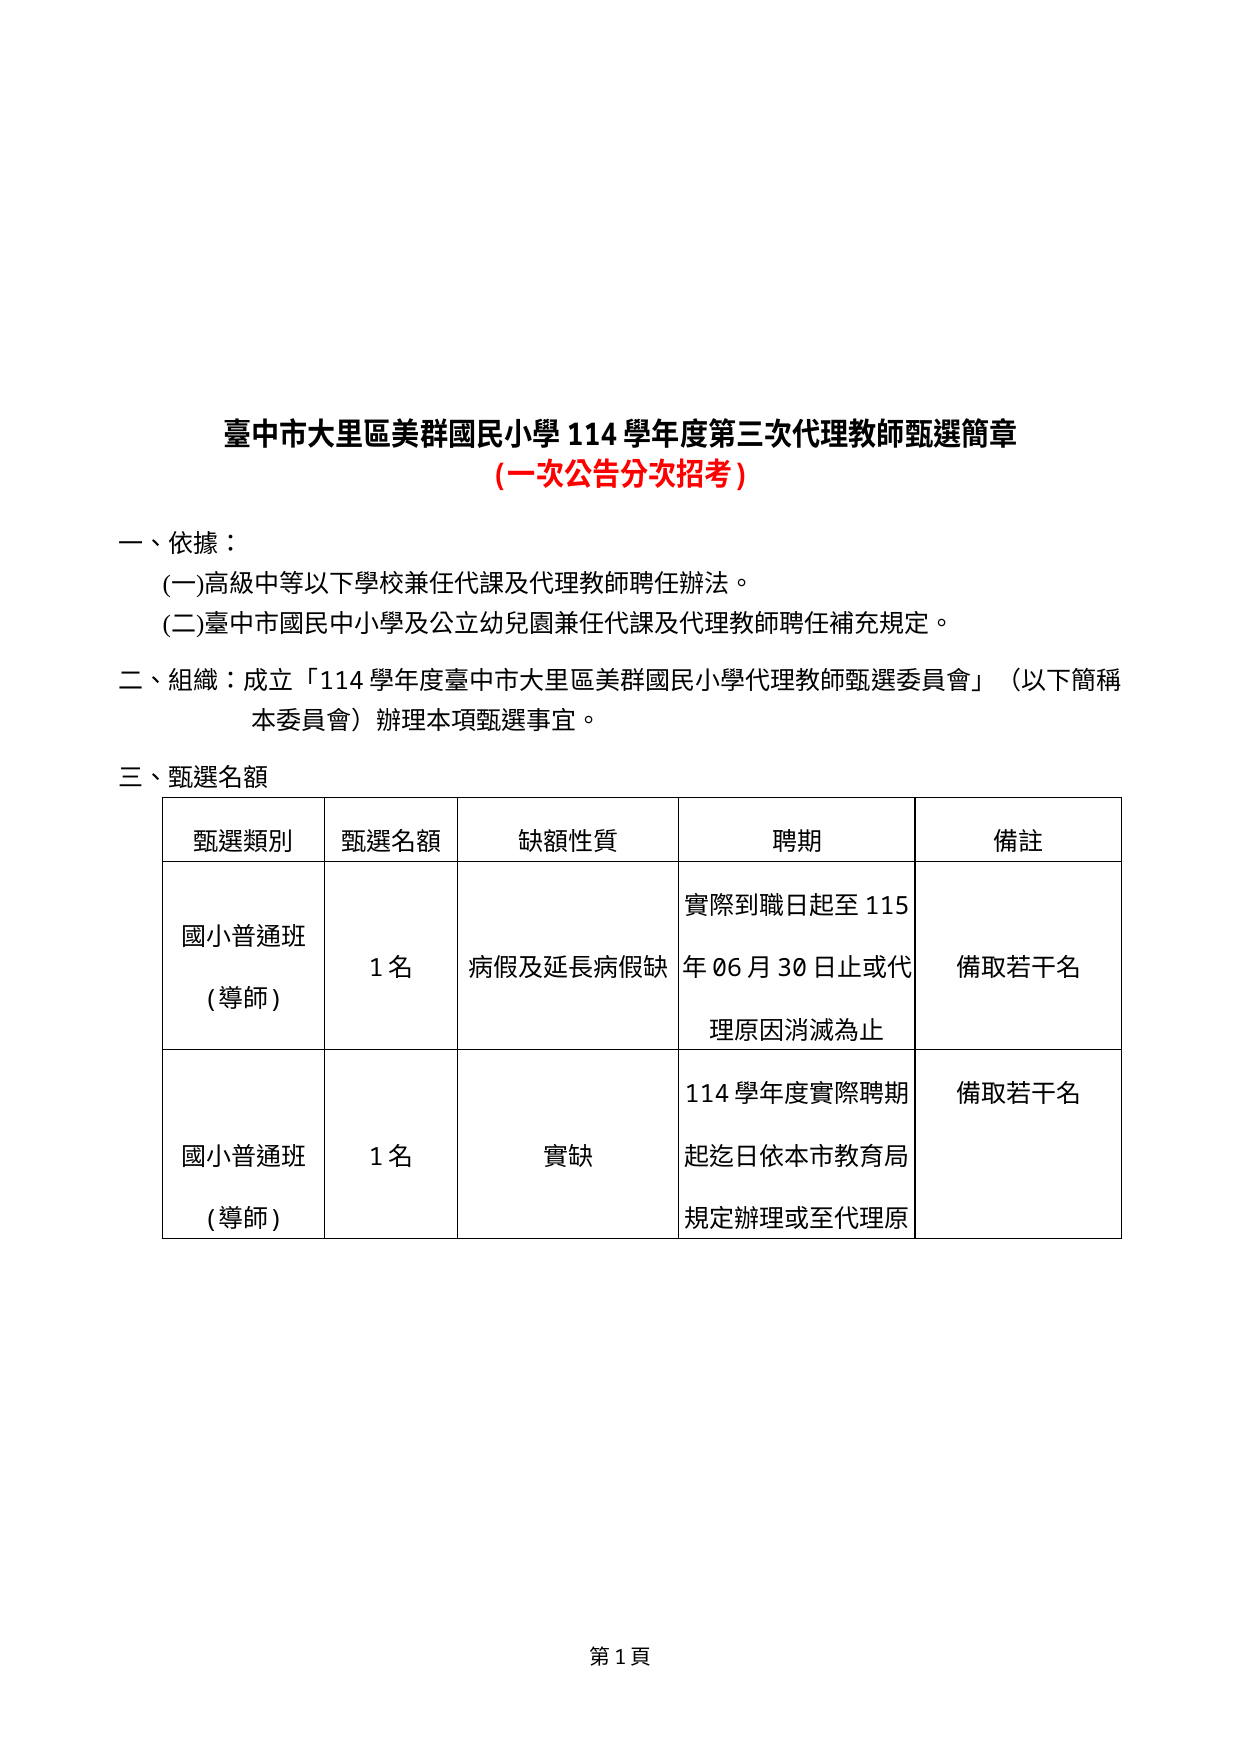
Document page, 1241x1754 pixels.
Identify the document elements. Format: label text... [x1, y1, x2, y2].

table_header 缺額性質 [458, 798, 678, 861]
table_header 備註 [916, 798, 1121, 861]
table_header 甄選名額 [325, 798, 457, 861]
table_header 甄選類別 [163, 798, 324, 861]
table_cell 實缺 [458, 1050, 678, 1238]
table_cell 1名 [325, 1050, 457, 1238]
table_cell 114學年度實際聘期起迄日依本市教育局規定辦理或至代理原 [679, 1050, 914, 1238]
text 二、組織：成立「114學年度臺中市大里區美群國民小學代理教師甄選委員會」（以下簡稱本委員會）辦理本項甄選事宜。 [118, 660, 1122, 736]
table_cell 病假及延長病假缺 [458, 862, 678, 1049]
table_cell 備取若干名 [916, 1050, 1121, 1238]
table_cell 備取若干名 [916, 862, 1121, 1049]
text 三、甄選名額 [118, 757, 1122, 793]
table_cell 1名 [325, 862, 457, 1049]
text (一次公告分次招考) [118, 453, 1122, 494]
table_header 聘期 [679, 798, 914, 861]
table_cell 國小普通班 (導師) [163, 1050, 324, 1238]
text (一)高級中等以下學校兼任代課及代理教師聘任辦法。 [162, 563, 1122, 600]
text (二)臺中市國民中小學及公立幼兒園兼任代課及代理教師聘任補充規定。 [162, 603, 1122, 639]
text 臺中市大里區美群國民小學114學年度第三次代理教師甄選簡章 [118, 412, 1122, 453]
table_cell 國小普通班 (導師) [163, 862, 324, 1049]
text 一、依據： [118, 524, 1122, 560]
table_cell 實際到職日起至115年06月30日止或代理原因消滅為止 [679, 862, 914, 1049]
